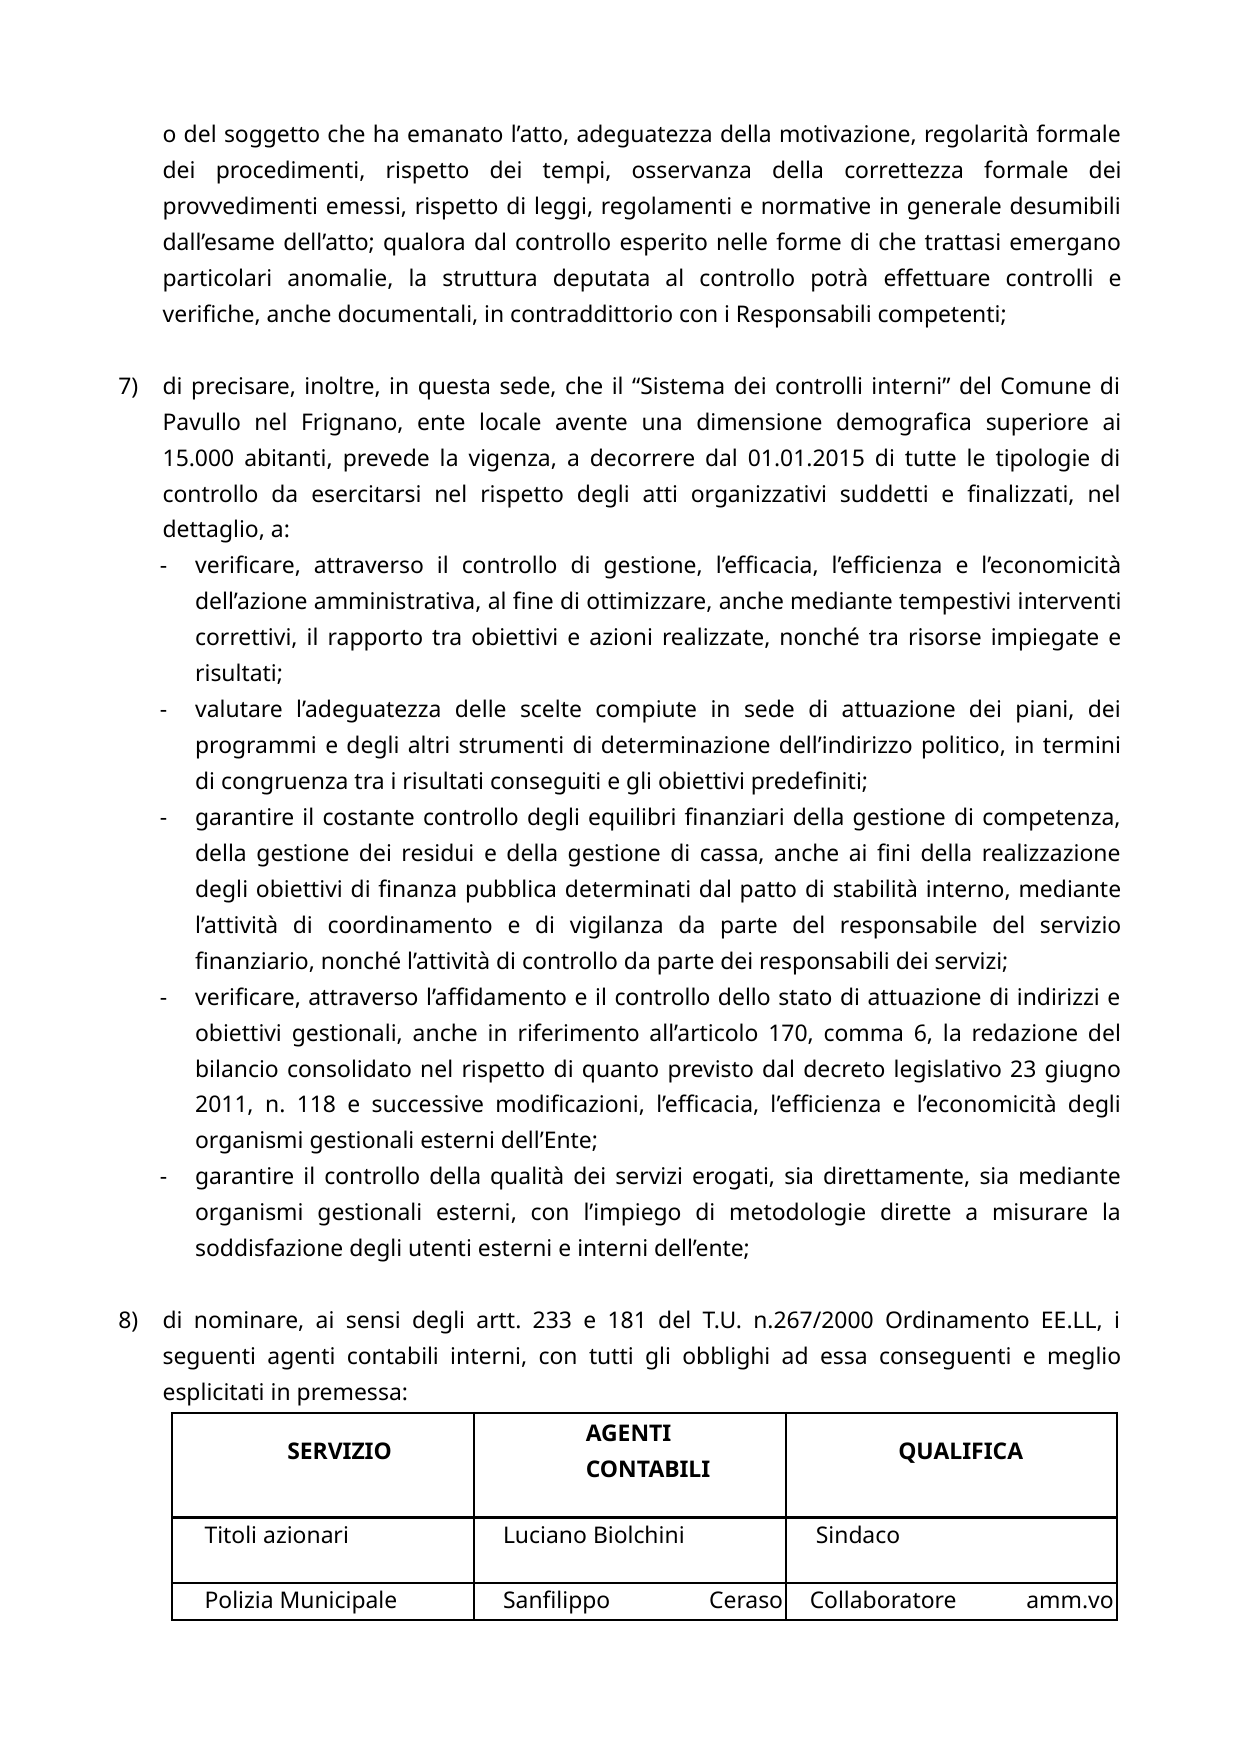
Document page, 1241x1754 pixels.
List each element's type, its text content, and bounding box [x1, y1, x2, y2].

list garantire il controllo della qualità dei servizi erogati, sia direttamente, sia mediante organismi gestionali esterni, con l’impiego di metodologie dirette a misurare la soddisfazione degli utenti esterni e interni dell’ente; [159, 1160, 1122, 1263]
text o del soggetto che ha emanato l’atto, adeguatezza della motivazione, regolarità formale dei procedimenti, rispetto dei tempi, osservanza della correttezza formale dei provvedimenti emessi, rispetto di leggi, regolamenti e normative in generale desumibili dall’esame dell’atto; qualora dal controllo esperito nelle forme di che trattasi emergano particolari anomalie, la struttura deputata al controllo potrà effettuare controlli e verifiche, anche documentali, in contraddittorio con i Responsabili competenti; [118, 118, 1122, 329]
text 8) di nominare, ai sensi degli artt. 233 e 181 del T.U. n.267/2000 Ordinamento EE.LL, i seguenti agenti contabili interni, con tutti gli obblighi ad essa conseguenti e meglio esplicitati in premessa: [118, 1304, 1122, 1407]
table_header SERVIZIO [173, 1414, 473, 1516]
list garantire il costante controllo degli equilibri finanziari della gestione di competenza, della gestione dei residui e della gestione di cassa, anche ai fini della realizzazione degli obiettivi di finanza pubblica determinati dal patto di stabilità interno, mediante l’attività di coordinamento e di vigilanza da parte del responsabile del servizio finanziario, nonché l’attività di controllo da parte dei responsabili dei servizi; [159, 801, 1122, 976]
table_cell Luciano Biolchini [475, 1519, 785, 1582]
table_cell Polizia Municipale [173, 1584, 473, 1618]
table_cell Sanfilippo Ceraso [475, 1584, 785, 1618]
list verificare, attraverso il controllo di gestione, l’efficacia, l’efficienza e l’economicità dell’azione amministrativa, al fine di ottimizzare, anche mediante tempestivi interventi correttivi, il rapporto tra obiettivi e azioni realizzate, nonché tra risorse impiegate e risultati; [159, 549, 1122, 688]
text 7) di precisare, inoltre, in questa sede, che il “Sistema dei controlli interni” del Comune di Pavullo nel Frignano, ente locale avente una dimensione demografica superiore ai 15.000 abitanti, prevede la vigenza, a decorrere dal 01.01.2015 di tutte le tipologie di controllo da esercitarsi nel rispetto degli atti organizzativi suddetti e finalizzati, nel dettaglio, a: [118, 370, 1122, 545]
table_cell Collaboratore amm.vo [787, 1584, 1116, 1618]
table_cell Sindaco [787, 1519, 1116, 1582]
list valutare l’adeguatezza delle scelte compiute in sede di attuazione dei piani, dei programmi e degli altri strumenti di determinazione dell’indirizzo politico, in termini di congruenza tra i risultati conseguiti e gli obiettivi predefiniti; [159, 693, 1122, 796]
table_header QUALIFICA [787, 1414, 1116, 1516]
table_header AGENTI CONTABILI [475, 1414, 785, 1516]
list verificare, attraverso l’affidamento e il controllo dello stato di attuazione di indirizzi e obiettivi gestionali, anche in riferimento all’articolo 170, comma 6, la redazione del bilancio consolidato nel rispetto di quanto previsto dal decreto legislativo 23 giugno 2011, n. 118 e successive modificazioni, l’efficacia, l’efficienza e l’economicità degli organismi gestionali esterni dell’Ente; [159, 981, 1122, 1156]
table_cell Titoli azionari [173, 1519, 473, 1582]
